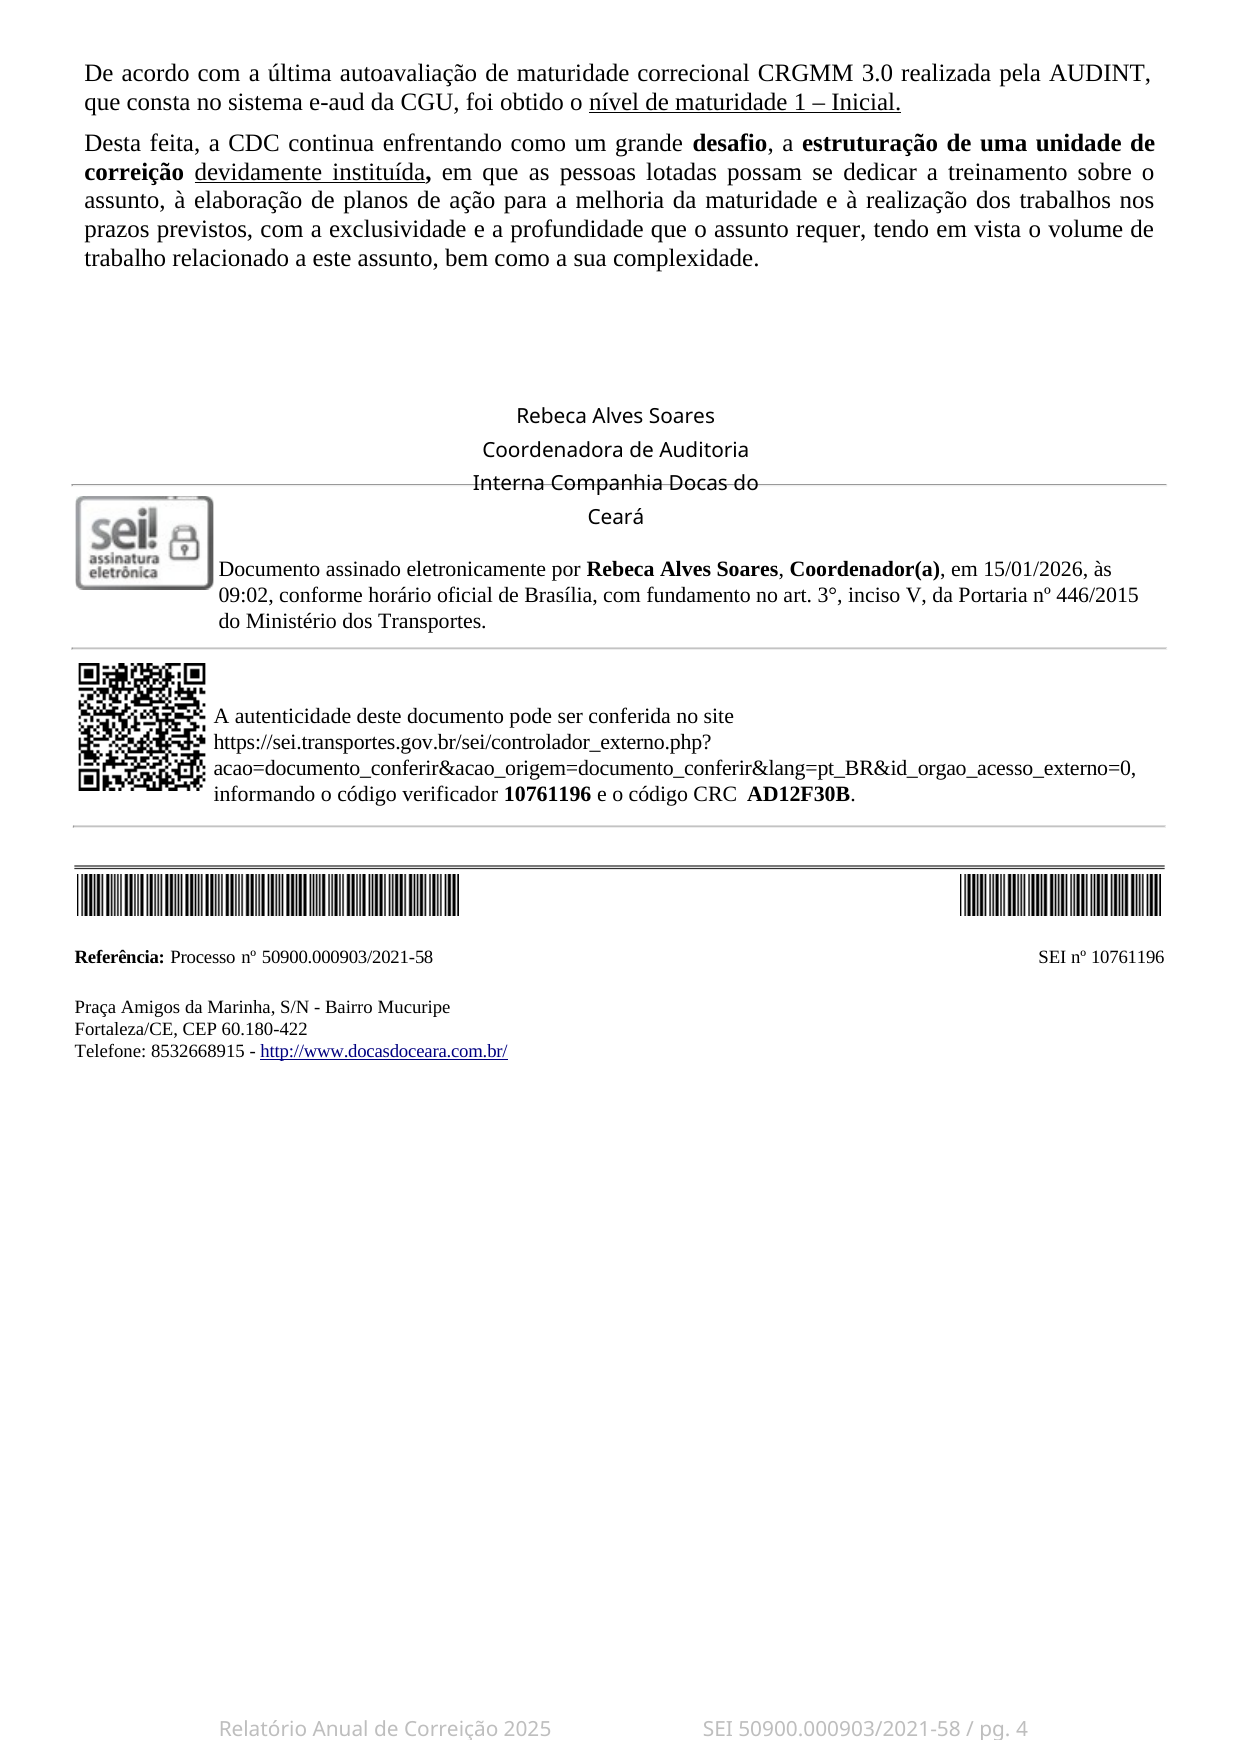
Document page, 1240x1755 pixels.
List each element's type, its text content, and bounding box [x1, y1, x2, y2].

text Rebeca Alves Soares Coordenadora de Auditoria Interna Companhia Docas do Ceará [453, 487, 778, 530]
text Praça Amigos da Marinha, S/N - Bairro Mucuripe Fortaleza/CE, CEP 60.180-422 [74, 996, 546, 1040]
text Referência: Processo nº 50900.000903/2021-58 SEI nº 10761196 [74, 946, 1181, 968]
text Documento assinado eletronicamente por Rebeca Alves Soares, Coordenador(a), em 15/01/2026, às 09:02, conforme horário oficial de Brasília, com fundamento no art. 3°, inciso V, da Portaria nº 446/2015 do Ministério dos Transportes. [218, 556, 1154, 633]
text De acordo com a última autoavaliação de maturidade correcional CRGMM 3.0 realizada pela AUDINT, que consta no sistema e-aud da CGU, foi obtido o nível de maturidade 1 – Inicial. [84, 58, 1153, 116]
text A autenticidade deste documento pode ser conferida no site https://sei.transportes.gov.br/sei/controlador_externo.php? acao=documento_conferir&acao_origem=documento_conferir&lang=pt_BR&id_orgao_acesso_externo=0, informando o código verificador 10761196 e o código CRC AD12F30B. [213, 703, 1154, 806]
text Telefone: 8532668915 - http://www.docasdoceara.com.br/ [74, 1041, 1181, 1062]
text Desta feita, a CDC continua enfrentando como um grande desafio, a estruturação de uma unidade de correição devidamente instituída, em que as pessoas lotadas possam se dedicar a treinamento sobre o assunto, à elaboração de planos de ação para a melhoria da maturidade e à realização dos trabalhos nos prazos previstos, com a exclusividade e a profundidade que o assunto requer, tendo em vista o volume de trabalho relacionado a este assunto, bem como a sua complexidade. [84, 128, 1156, 272]
text Rebeca Alves Soares Coordenadora de Auditoria Interna Companhia Docas do Ceará [453, 401, 778, 484]
